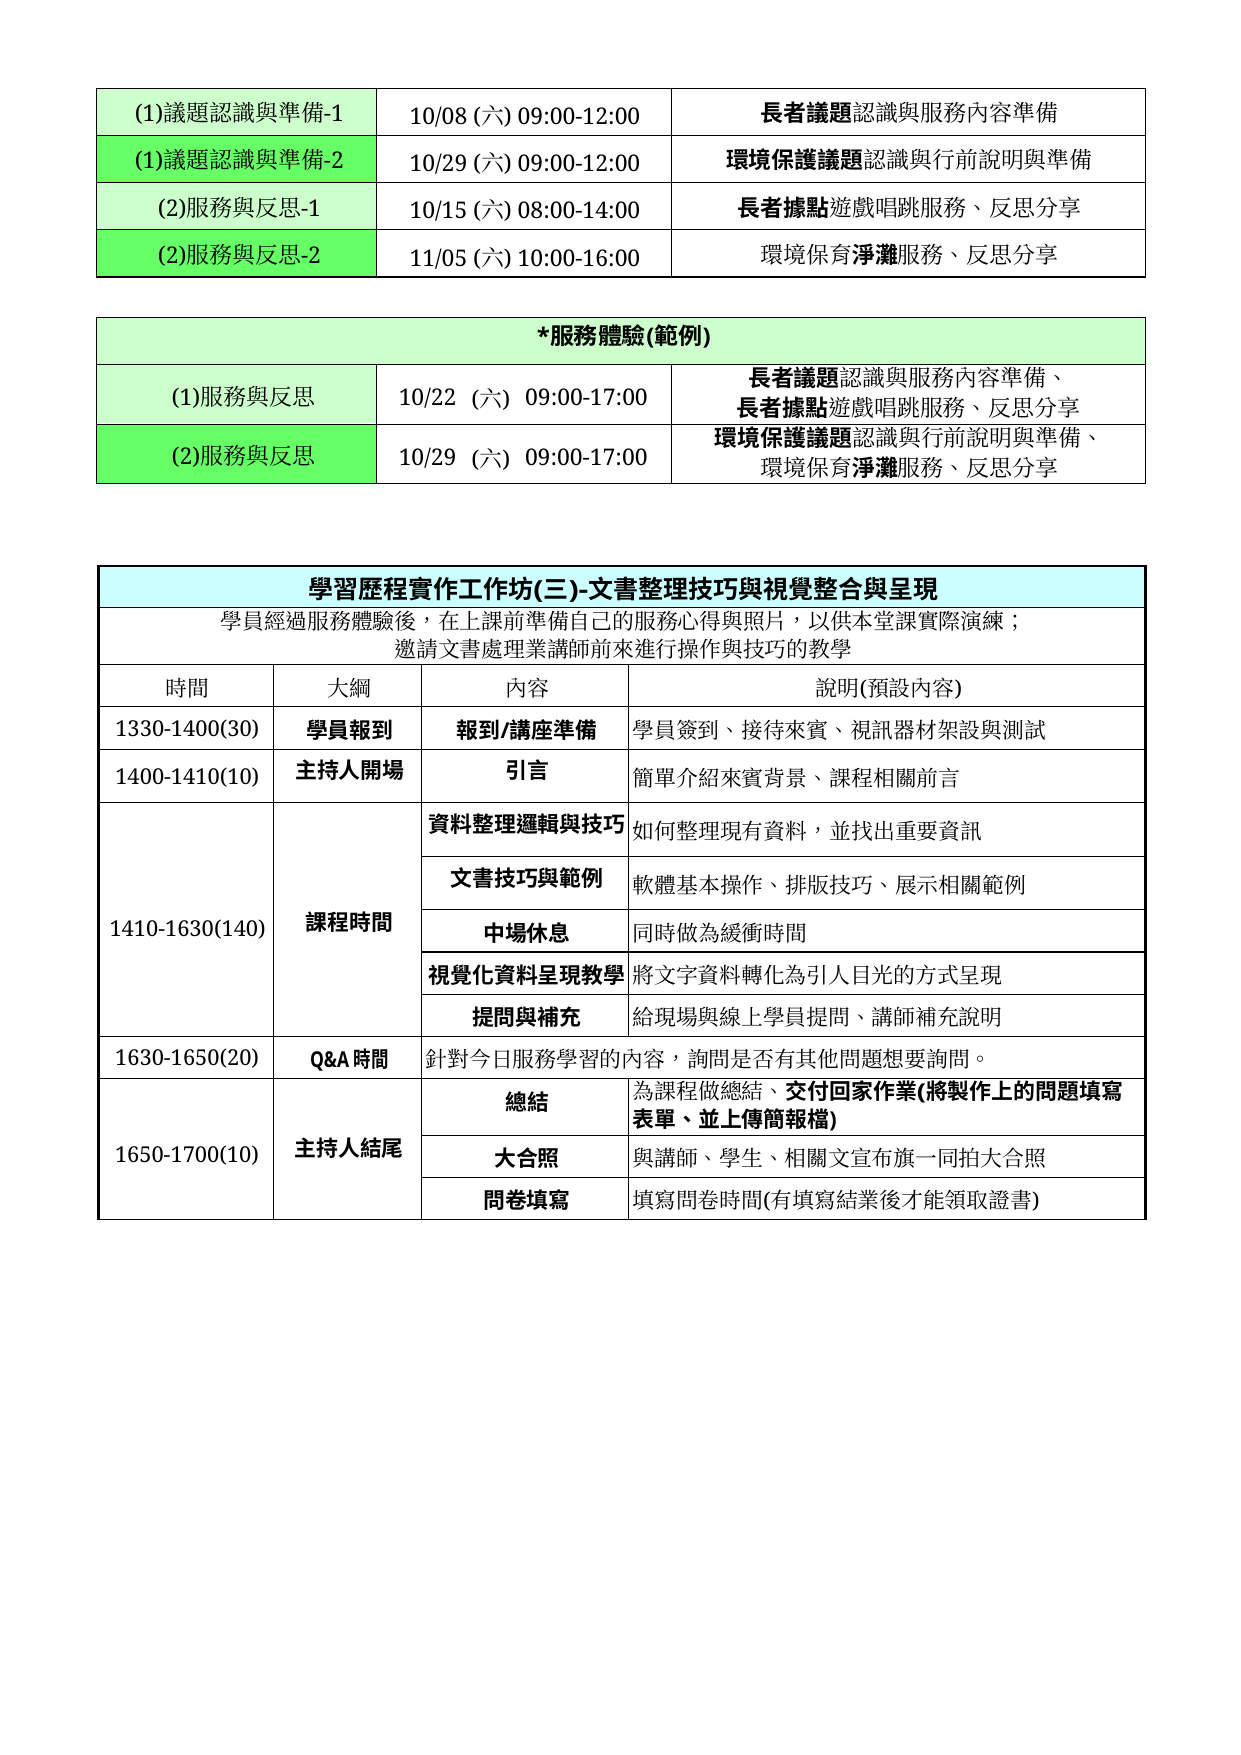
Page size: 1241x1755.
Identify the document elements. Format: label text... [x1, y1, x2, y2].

table_cell 將文字資料轉化為引人目光的方式呈現 [629, 953, 1144, 993]
table_header 學習歷程實作工作坊(三)-文書整理技巧與視覺整合與呈現 [100, 567, 1144, 607]
table_cell 10/29 (六) 09:00-12:00 [377, 136, 671, 182]
table_cell 填寫問卷時間(有填寫結業後才能領取證書) [629, 1178, 1144, 1219]
table_cell 問卷填寫 [422, 1178, 628, 1219]
table_cell 大合照 [422, 1136, 628, 1177]
table_cell Q&A 時間 [274, 1037, 421, 1078]
table_cell (1)服務與反思 [97, 365, 376, 423]
table_cell 學員簽到、接待來賓、視訊器材架設與測試 [629, 707, 1144, 748]
table_cell (2)服務與反思 [97, 425, 376, 483]
table_cell 10/22 [377, 365, 461, 423]
table_cell 如何整理現有資料，並找出重要資訊 [629, 803, 1144, 856]
table_cell 1400-1410(10) [100, 750, 273, 802]
table_cell 1410-1630(140) [100, 803, 273, 1036]
table_cell 環境保育淨灘服務、反思分享 [672, 230, 1145, 276]
table_cell 總結 [422, 1079, 628, 1134]
table_cell 為課程做總結、交付回家作業(將製作上的問題填寫 表單、並上傳簡報檔) [629, 1079, 1144, 1134]
table_cell 提問與補充 [422, 995, 628, 1036]
table_cell 文書技巧與範例 [422, 857, 628, 909]
table_cell 軟體基本操作、排版技巧、展示相關範例 [629, 857, 1144, 909]
table_cell 給現場與線上學員提問、講師補充說明 [629, 995, 1144, 1036]
table_header (1)議題認識與準備-1 [97, 89, 376, 135]
table_cell (六) [461, 425, 519, 483]
table_cell 學員報到 [274, 707, 421, 748]
table_cell 環境保護議題認識與行前說明與準備、 環境保育淨灘服務、反思分享 [672, 425, 1145, 483]
table_cell 時間 [100, 665, 273, 706]
table_cell (六) [461, 365, 519, 423]
table_cell 中場休息 [422, 910, 628, 951]
table_cell (2)服務與反思-2 [97, 230, 376, 276]
table_cell 說明(預設內容) [629, 665, 1144, 706]
table_cell 1330-1400(30) [100, 707, 273, 748]
table_cell 資料整理邏輯與技巧 [422, 803, 628, 856]
table_cell 10/29 [377, 425, 461, 483]
table_cell 大綱 [274, 665, 421, 706]
table_cell 同時做為緩衝時間 [629, 910, 1144, 951]
table_cell 簡單介紹來賓背景、課程相關前言 [629, 750, 1144, 802]
table_cell 環境保護議題認識與行前說明與準備 [672, 136, 1145, 182]
table_header 10/08 (六) 09:00-12:00 [377, 89, 671, 135]
table_cell (1)議題認識與準備-2 [97, 136, 376, 182]
table_cell 與講師、學生、相關文宣布旗一同拍大合照 [629, 1136, 1144, 1177]
table_cell 11/05 (六) 10:00-16:00 [377, 230, 671, 276]
table_cell 長者議題認識與服務內容準備、 長者據點遊戲唱跳服務、反思分享 [672, 365, 1145, 423]
table_cell 引言 [422, 750, 628, 802]
table_cell 內容 [422, 665, 628, 706]
table_cell 主持人結尾 [274, 1079, 421, 1219]
table_cell 針對今日服務學習的內容，詢問是否有其他問題想要詢問。 [422, 1037, 1144, 1078]
table_cell 09:00-17:00 [519, 365, 671, 423]
table_cell 10/15 (六) 08:00-14:00 [377, 183, 671, 229]
table_cell 主持人開場 [274, 750, 421, 802]
table_header 長者議題認識與服務內容準備 [672, 89, 1145, 135]
table_cell 視覺化資料呈現教學 [422, 953, 628, 993]
table_cell 課程時間 [274, 803, 421, 1036]
table_header *服務體驗(範例) [97, 318, 1145, 364]
table_cell 1650-1700(10) [100, 1079, 273, 1219]
table_cell 1630-1650(20) [100, 1037, 273, 1078]
table_cell 09:00-17:00 [519, 425, 671, 483]
table_cell 學員經過服務體驗後，在上課前準備自己的服務心得與照片，以供本堂課實際演練； 邀請文書處理業講師前來進行操作與技巧的教學 [100, 608, 1144, 664]
table_cell (2)服務與反思-1 [97, 183, 376, 229]
table_cell 長者據點遊戲唱跳服務、反思分享 [672, 183, 1145, 229]
table_cell 報到/講座準備 [422, 707, 628, 748]
